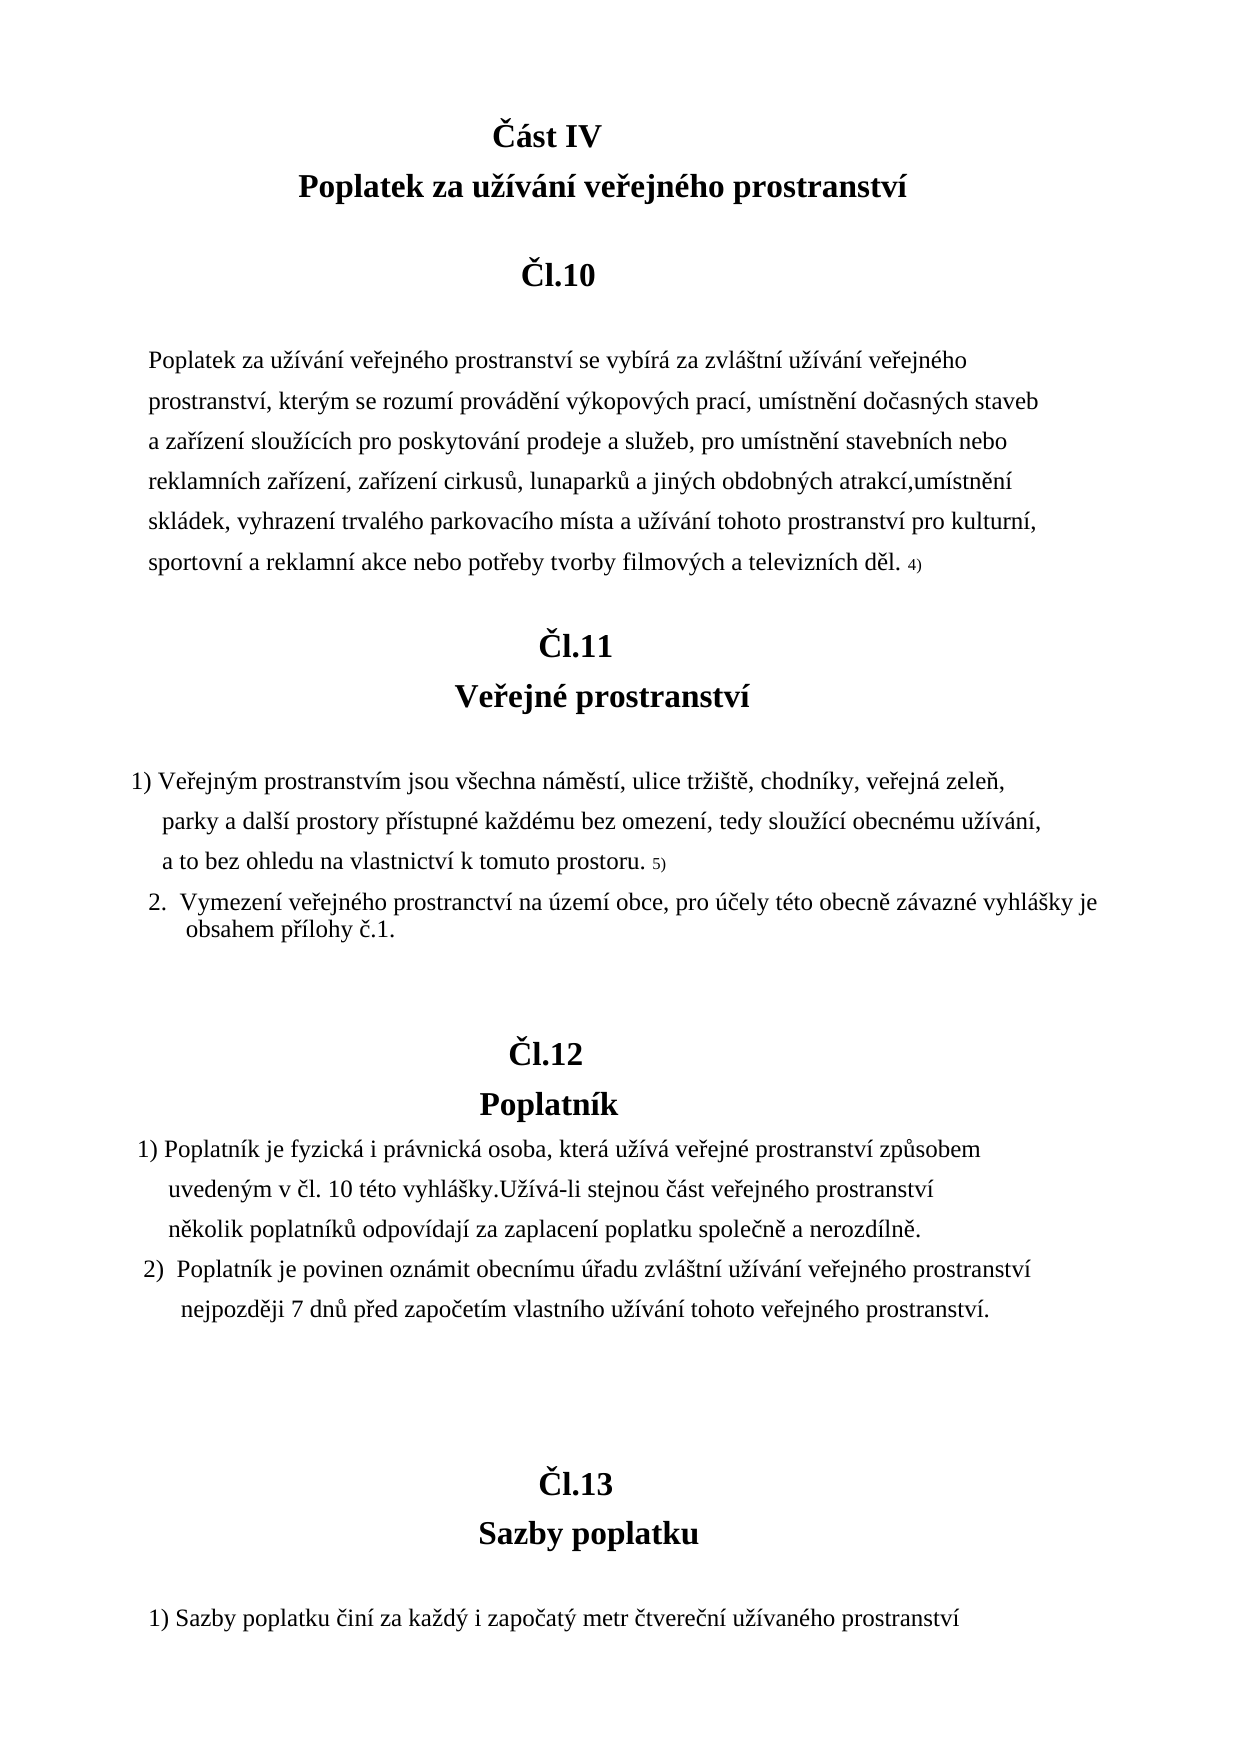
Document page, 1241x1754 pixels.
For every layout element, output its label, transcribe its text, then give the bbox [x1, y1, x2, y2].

text Čl.12 [508, 1036, 1122, 1073]
text Čl.10 [508, 257, 1122, 294]
text nejpozději 7 dnů před započetím vlastního užívání tohoto veřejného prostranství. [118, 1296, 1122, 1323]
text Veřejné prostranství [448, 677, 1122, 714]
text Část IV [148, 118, 1122, 155]
text uvedeným v čl. 10 této vyhlášky.Užívá-li stejnou část veřejného prostranství [118, 1175, 1122, 1203]
text Čl.11 [538, 628, 1122, 665]
text a to bez ohledu na vlastnictví k tomuto prostoru. 5) [118, 847, 1122, 875]
text Sazby poplatku [478, 1515, 1122, 1552]
text parky a další prostory přístupné každému bez omezení, tedy sloužící obecnému užívání, [118, 807, 1122, 835]
text 1) Poplatník je fyzická i právnická osoba, která užívá veřejné prostranství způsobem [118, 1135, 1122, 1162]
text 1) Sazby poplatku činí za každý i započatý metr čtvereční užívaného prostranství [148, 1604, 1122, 1632]
text několik poplatníků odpovídají za zaplacení poplatku společně a nerozdílně. [118, 1215, 1122, 1243]
text 2. Vymezení veřejného prostranctví na území obce, pro účely této obecně závazné vyhlášky je obsahem přílohy č.1. [148, 888, 1122, 943]
text sportovní a reklamní akce nebo potřeby tvorby filmových a televizních děl. 4) [148, 548, 1122, 575]
text prostranství, kterým se rozumí provádění výkopových prací, umístnění dočasných staveb [148, 387, 1122, 414]
text 2) Poplatník je povinen oznámit obecnímu úřadu zvláštní užívání veřejného prostranství [118, 1255, 1122, 1283]
text reklamních zařízení, zařízení cirkusů, lunaparků a jiných obdobných atrakcí,umístnění [148, 467, 1122, 495]
text Čl.13 [538, 1466, 1122, 1502]
text 1) Veřejným prostranstvím jsou všechna náměstí, ulice tržiště, chodníky, veřejná zeleň, [118, 767, 1122, 795]
text Poplatník [448, 1085, 1122, 1122]
text skládek, vyhrazení trvalého parkovacího místa a užívání tohoto prostranství pro kulturní, [148, 507, 1122, 535]
text Poplatek za užívání veřejného prostranství [298, 167, 1122, 204]
text a zařízení sloužících pro poskytování prodeje a služeb, pro umístnění stavebních nebo [148, 427, 1122, 455]
text Poplatek za užívání veřejného prostranství se vybírá za zvláštní užívání veřejného [148, 347, 1122, 374]
